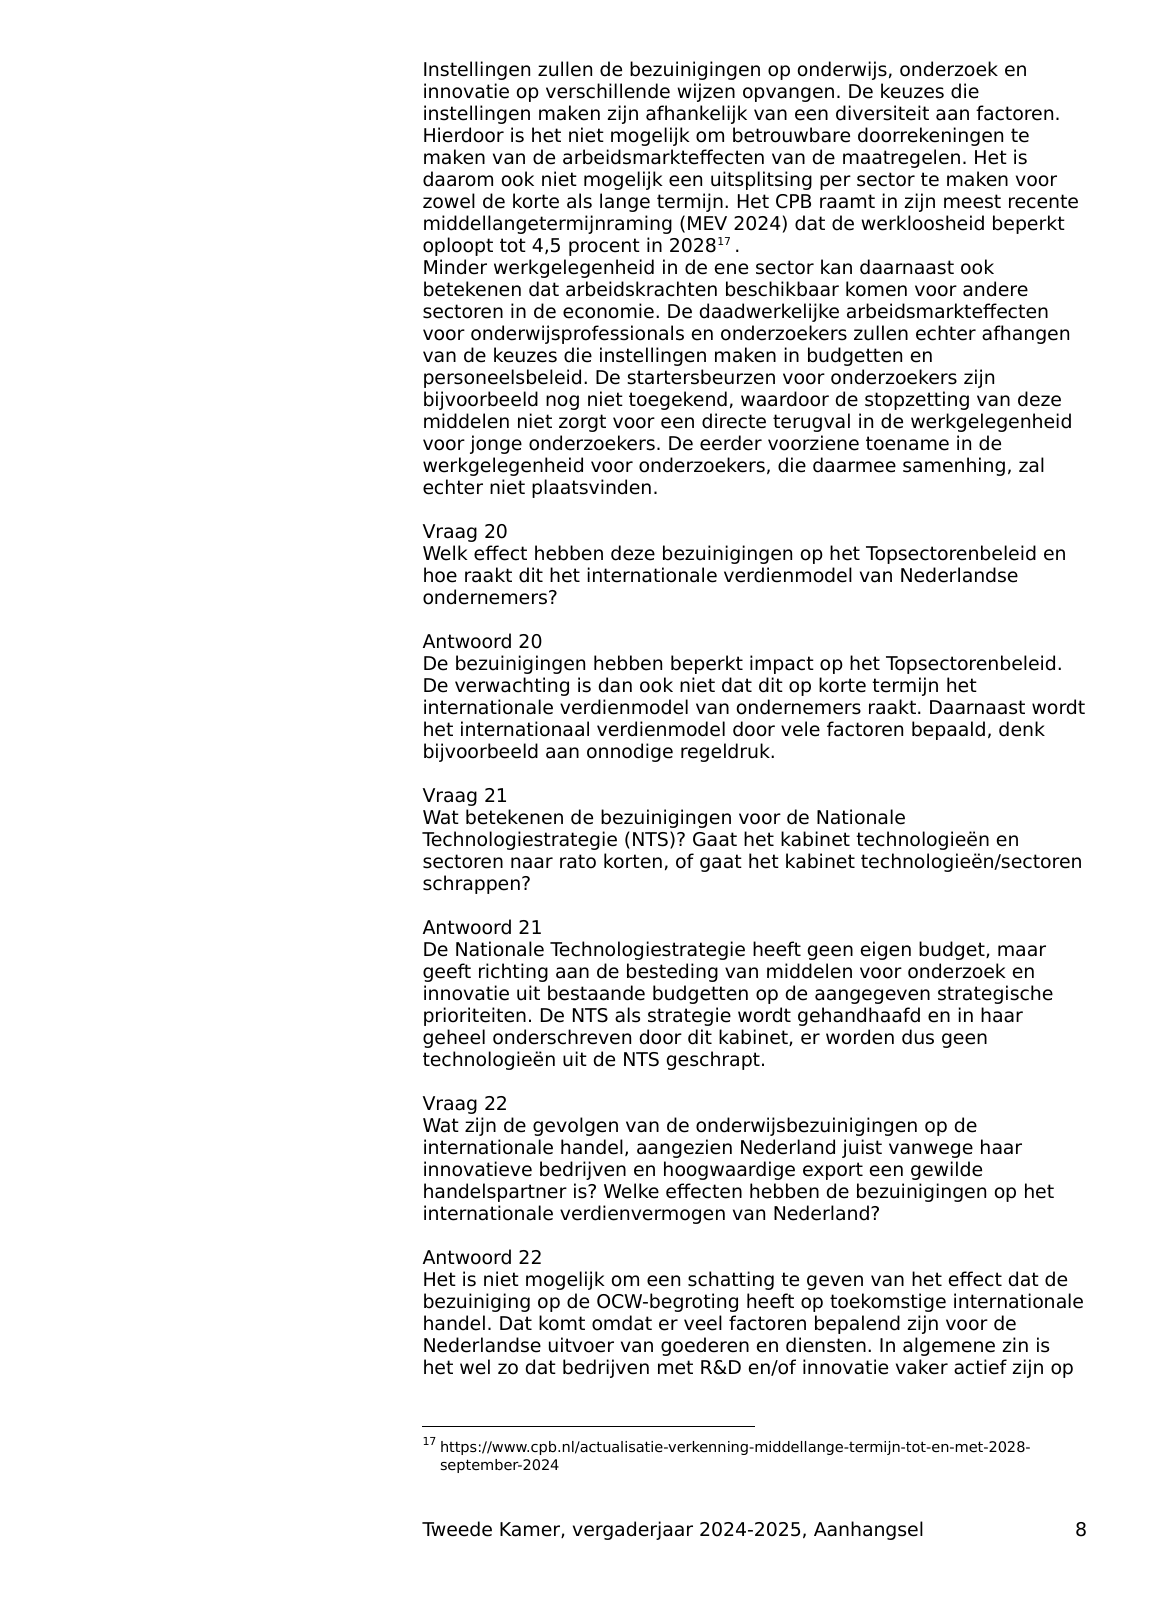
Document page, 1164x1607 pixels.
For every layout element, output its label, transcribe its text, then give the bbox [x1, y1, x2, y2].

text Welk effect hebben deze bezuinigingen op het Topsectorenbeleid en hoe raakt dit het internationale verdienmodel van Nederlandse ondernemers? [422, 543, 1087, 609]
text Wat betekenen de bezuinigingen voor de Nationale Technologiestrategie (NTS)? Gaat het kabinet technologieën en sectoren naar rato korten, of gaat het kabinet technologieën/sectoren schrappen? [422, 807, 1087, 895]
text Wat zijn de gevolgen van de onderwijsbezuinigingen op de internationale handel, aangezien Nederland juist vanwege haar innovatieve bedrijven en hoogwaardige export een gewilde handelspartner is? Welke effecten hebben de bezuinigingen op het internationale verdienvermogen van Nederland? [422, 1115, 1087, 1225]
text https://www.cpb.nl/actualisatie-verkenning-middellange-termijn-tot-en-met-2028-september-2024 [422, 1435, 1087, 1474]
text De Nationale Technologiestrategie heeft geen eigen budget, maar geeft richting aan de besteding van middelen voor onderzoek en innovatie uit bestaande budgetten op de aangegeven strategische prioriteiten. De NTS als strategie wordt gehandhaafd en in haar geheel onderschreven door dit kabinet, er worden dus geen technologieën uit de NTS geschrapt. [422, 939, 1087, 1071]
text Antwoord 22 [422, 1247, 1087, 1269]
text Vraag 20 [422, 521, 1087, 543]
text Minder werkgelegenheid in de ene sector kan daarnaast ook betekenen dat arbeidskrachten beschikbaar komen voor andere sectoren in de economie. De daadwerkelijke arbeidsmarkteffecten voor onderwijsprofessionals en onderzoekers zullen echter afhangen van de keuzes die instellingen maken in budgetten en personeelsbeleid. De startersbeurzen voor onderzoekers zijn bijvoorbeeld nog niet toegekend, waardoor de stopzetting van deze middelen niet zorgt voor een directe terugval in de werkgelegenheid voor jonge onderzoekers. De eerder voorziene toename in de werkgelegenheid voor onderzoekers, die daarmee samenhing, zal echter niet plaatsvinden. [422, 257, 1087, 499]
text Antwoord 21 [422, 917, 1087, 939]
text Vraag 22 [422, 1093, 1087, 1115]
text Antwoord 20 [422, 631, 1087, 653]
text Vraag 21 [422, 785, 1087, 807]
text De bezuinigingen hebben beperkt impact op het Topsectorenbeleid. De verwachting is dan ook niet dat dit op korte termijn het internationale verdienmodel van ondernemers raakt. Daarnaast wordt het internationaal verdienmodel door vele factoren bepaald, denk bijvoorbeeld aan onnodige regeldruk. [422, 653, 1087, 763]
text Instellingen zullen de bezuinigingen op onderwijs, onderzoek en innovatie op verschillende wijzen opvangen. De keuzes die instellingen maken zijn afhankelijk van een diversiteit aan factoren. Hierdoor is het niet mogelijk om betrouwbare doorrekeningen te maken van de arbeidsmarkteffecten van de maatregelen. Het is daarom ook niet mogelijk een uitsplitsing per sector te maken voor zowel de korte als lange termijn. Het CPB raamt in zijn meest recente middellangetermijnraming (MEV 2024) dat de werkloosheid beperkt oploopt tot 4,5 procent in 2028. [422, 59, 1087, 257]
text Het is niet mogelijk om een schatting te geven van het effect dat de bezuiniging op de OCW-begroting heeft op toekomstige internationale handel. Dat komt omdat er veel factoren bepalend zijn voor de Nederlandse uitvoer van goederen en diensten. In algemene zin is het wel zo dat bedrijven met R&D en/of innovatie vaker actief zijn op [422, 1269, 1087, 1379]
